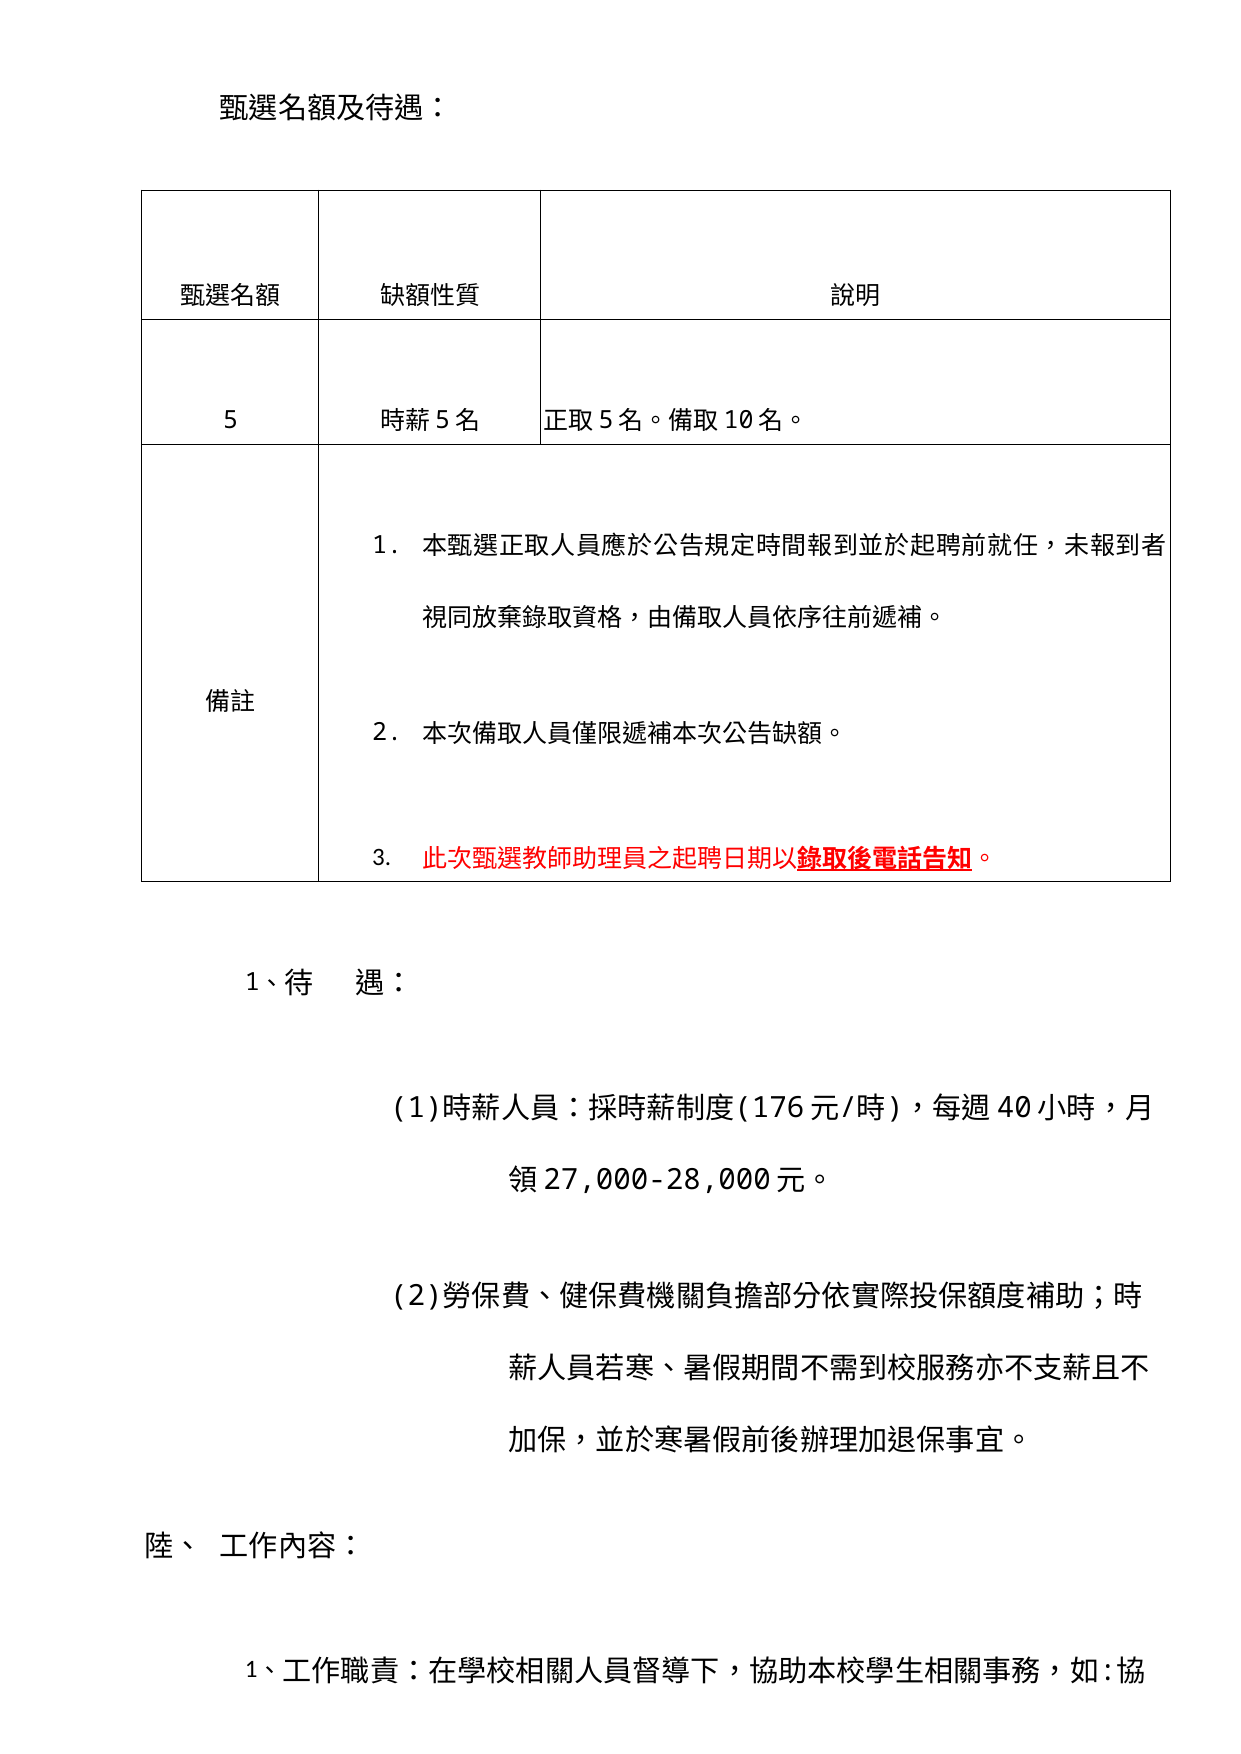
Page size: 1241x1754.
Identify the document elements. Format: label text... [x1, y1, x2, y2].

list 待遇： [244, 939, 1165, 1002]
table_header 說明 [541, 191, 1170, 319]
table_header 甄選名額 [142, 191, 318, 319]
table_cell 本甄選正取人員應於公告規定時間報到並於起聘前就任，未報到者視同放棄錄取資格，由備取人員依序往前遞補。 本次備取人員僅限遞補本次公告缺額。 此次甄選教師助理員之起聘日期以錄取後電話告知。 [319, 445, 1170, 881]
list 工作內容： [144, 1502, 1165, 1564]
list 甄選名額及待遇： [144, 64, 1165, 127]
table_cell 正取5名。備取10名。 [541, 320, 1170, 444]
table_cell 5 [142, 320, 318, 444]
list 工作職責：在學校相關人員督導下，協助本校學生相關事務，如:協助學生課堂中學習、學生生活自理訓練、每日交通車隨車人員、自育幼院接送學生上下學與育幼院教保人員聯繫事宜及各項臨時交辦…等工作。 [244, 1627, 1165, 1689]
table_cell 備註 [142, 445, 318, 881]
table_cell 時薪5名 [319, 320, 540, 444]
table_header 缺額性質 [319, 191, 540, 319]
list 時薪人員：採時薪制度(176元/時)，每週40小時，月領27,000-28,000元。 [390, 1064, 1165, 1199]
list 勞保費、健保費機關負擔部分依實際投保額度補助；時薪人員若寒、暑假期間不需到校服務亦不支薪且不加保，並於寒暑假前後辦理加退保事宜。 [390, 1252, 1165, 1458]
